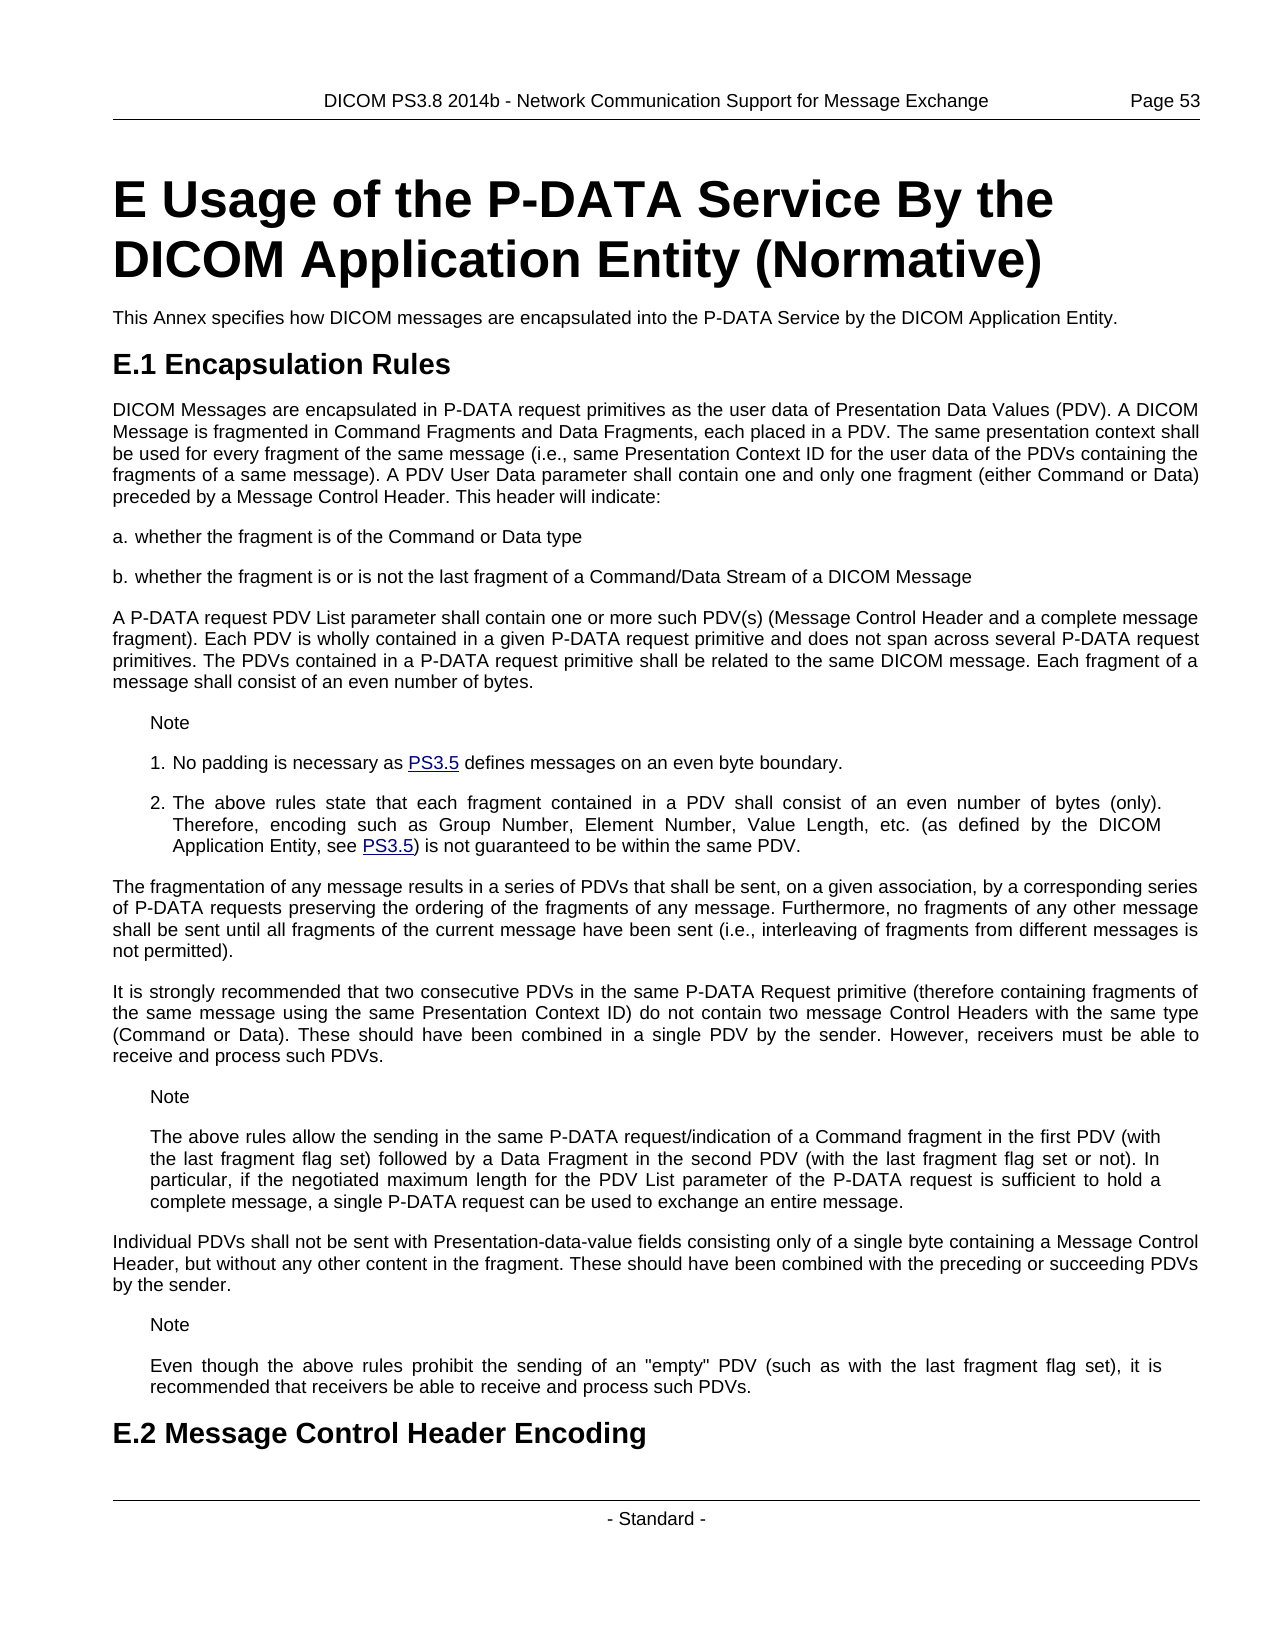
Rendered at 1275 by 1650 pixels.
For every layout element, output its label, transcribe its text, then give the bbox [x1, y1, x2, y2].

text E.1 Encapsulation Rules [112, 347, 1200, 381]
text Note [150, 1314, 1162, 1336]
text A P-DATA request PDV List parameter shall contain one or more such PDV(s) (Message Control Header and a complete message fragment). Each PDV is wholly contained in a given P-DATA request primitive and does not span across several P-DATA request primitives. The PDVs contained in a P-DATA request primitive shall be related to the same DICOM message. Each fragment of a message shall consist of an even number of bytes. [112, 606, 1200, 693]
text Note [150, 1086, 1162, 1107]
text E Usage of the P-DATA Service By the DICOM Application Entity (Normative) [112, 169, 1200, 288]
text The fragmentation of any message results in a series of PDVs that shall be sent, on a given association, by a corresponding series of P-DATA requests preserving the ordering of the fragments of any message. Furthermore, no fragments of any other message shall be sent until all fragments of the current message have been sent (i.e., interleaving of fragments from different messages is not permitted). [112, 876, 1200, 962]
list No padding is necessary as PS3.5 defines messages on an even byte boundary. [150, 752, 1162, 773]
text Even though the above rules prohibit the sending of an "empty" PDV (such as with the last fragment flag set), it is recommended that receivers be able to receive and process such PDVs. [150, 1354, 1162, 1398]
text E.2 Message Control Header Encoding [112, 1416, 1200, 1450]
text Individual PDVs shall not be sent with Presentation-data-value fields consisting only of a single byte containing a Message Control Header, but without any other content in the fragment. These should have been combined with the preceding or succeeding PDVs by the sender. [112, 1231, 1200, 1296]
text DICOM Messages are encapsulated in P-DATA request primitives as the user data of Presentation Data Values (PDV). A DICOM Message is fragmented in Command Fragments and Data Fragments, each placed in a PDV. The same presentation context shall be used for every fragment of the same message (i.e., same Presentation Context ID for the user data of the PDVs containing the fragments of a same message). A PDV User Data parameter shall contain one and only one fragment (either Command or Data) preceded by a Message Control Header. This header will indicate: [112, 399, 1200, 507]
text This Annex specifies how DICOM messages are encapsulated into the P-DATA Service by the DICOM Application Entity. [112, 307, 1200, 328]
text Note [150, 711, 1162, 733]
text The above rules allow the sending in the same P-DATA request/indication of a Command fragment in the first PDV (with the last fragment flag set) followed by a Data Fragment in the second PDV (with the last fragment flag set or not). In particular, if the negotiated maximum length for the PDV List parameter of the P-DATA request is sufficient to hold a complete message, a single P-DATA request can be used to exchange an entire message. [150, 1126, 1162, 1212]
list whether the fragment is of the Command or Data type [112, 526, 1200, 547]
text It is strongly recommended that two consecutive PDVs in the same P-DATA Request primitive (therefore containing fragments of the same message using the same Presentation Context ID) do not contain two message Control Headers with the same type (Command or Data). These should have been combined in a single PDV by the sender. However, receivers must be able to receive and process such PDVs. [112, 981, 1200, 1067]
list The above rules state that each fragment contained in a PDV shall consist of an even number of bytes (only). Therefore, encoding such as Group Number, Element Number, Value Length, etc. (as defined by the DICOM Application Entity, see PS3.5) is not guaranteed to be within the same PDV. [150, 792, 1162, 857]
list whether the fragment is or is not the last fragment of a Command/Data Stream of a DICOM Message [112, 566, 1200, 588]
